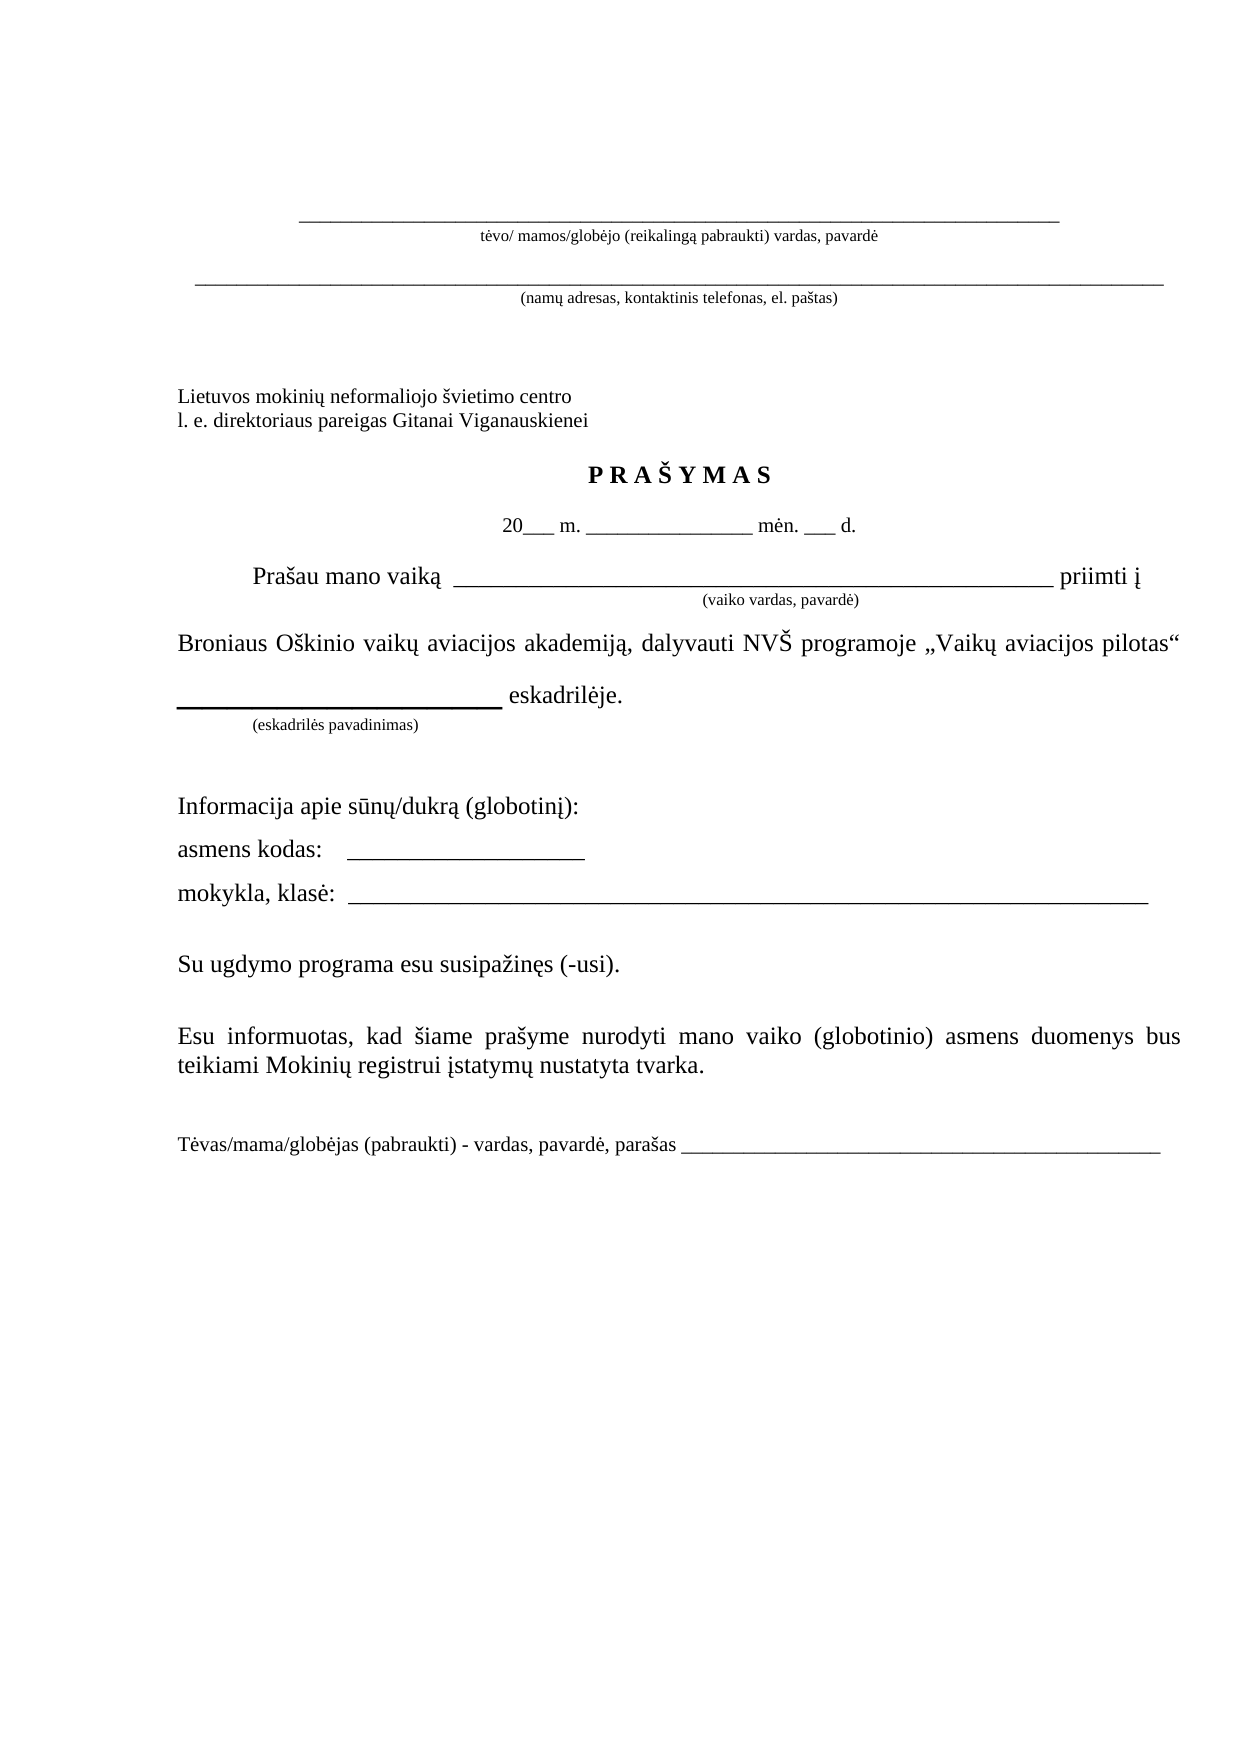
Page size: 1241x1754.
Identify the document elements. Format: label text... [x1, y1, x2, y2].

text (namų adresas, kontaktinis telefonas, el. paštas) [177, 288, 1181, 307]
text Tėvas/mama/globėjas (pabraukti) - vardas, pavardė, parašas ______________________________________________ [177, 1132, 1181, 1156]
text l. e. direktoriaus pareigas Gitanai Viganauskienei [177, 408, 1181, 432]
text Lietuvos mokinių neformaliojo švietimo centro [177, 383, 1181, 408]
subtitle P R A Š Y M A S [177, 460, 1181, 489]
text asmens kodas: ___________________ [177, 834, 1181, 863]
text Su ugdymo programa esu susipažinęs (-usi). [177, 949, 1181, 978]
text (vaiko vardas, pavardė) [177, 590, 1181, 609]
text _____________________________________________________________________________________________ [177, 264, 1181, 288]
text Broniaus Oškinio vaikų aviacijos akademiją, dalyvauti NVŠ programoje „Vaikų aviacijos pilotas“ _____________ eskadrilėje. [177, 628, 1181, 715]
text Prašau mano vaiką ________________________________________________ priimti į [177, 561, 1181, 590]
text 20___ m. ________________ mėn. ___ d. [177, 513, 1181, 537]
text mokykla, klasė: ________________________________________________________________ [177, 878, 1181, 906]
text (eskadrilės pavadinimas) [177, 715, 1181, 734]
text Informacija apie sūnų/dukrą (globotinį): [177, 791, 1181, 820]
text _________________________________________________________________________ [177, 201, 1181, 225]
text Esu informuotas, kad šiame prašyme nurodyti mano vaiko (globotinio) asmens duomenys bus teikiami Mokinių registrui įstatymų nustatyta tvarka. [140, 1021, 1181, 1079]
text tėvo/ mamos/globėjo (reikalingą pabraukti) vardas, pavardė [177, 225, 1181, 244]
